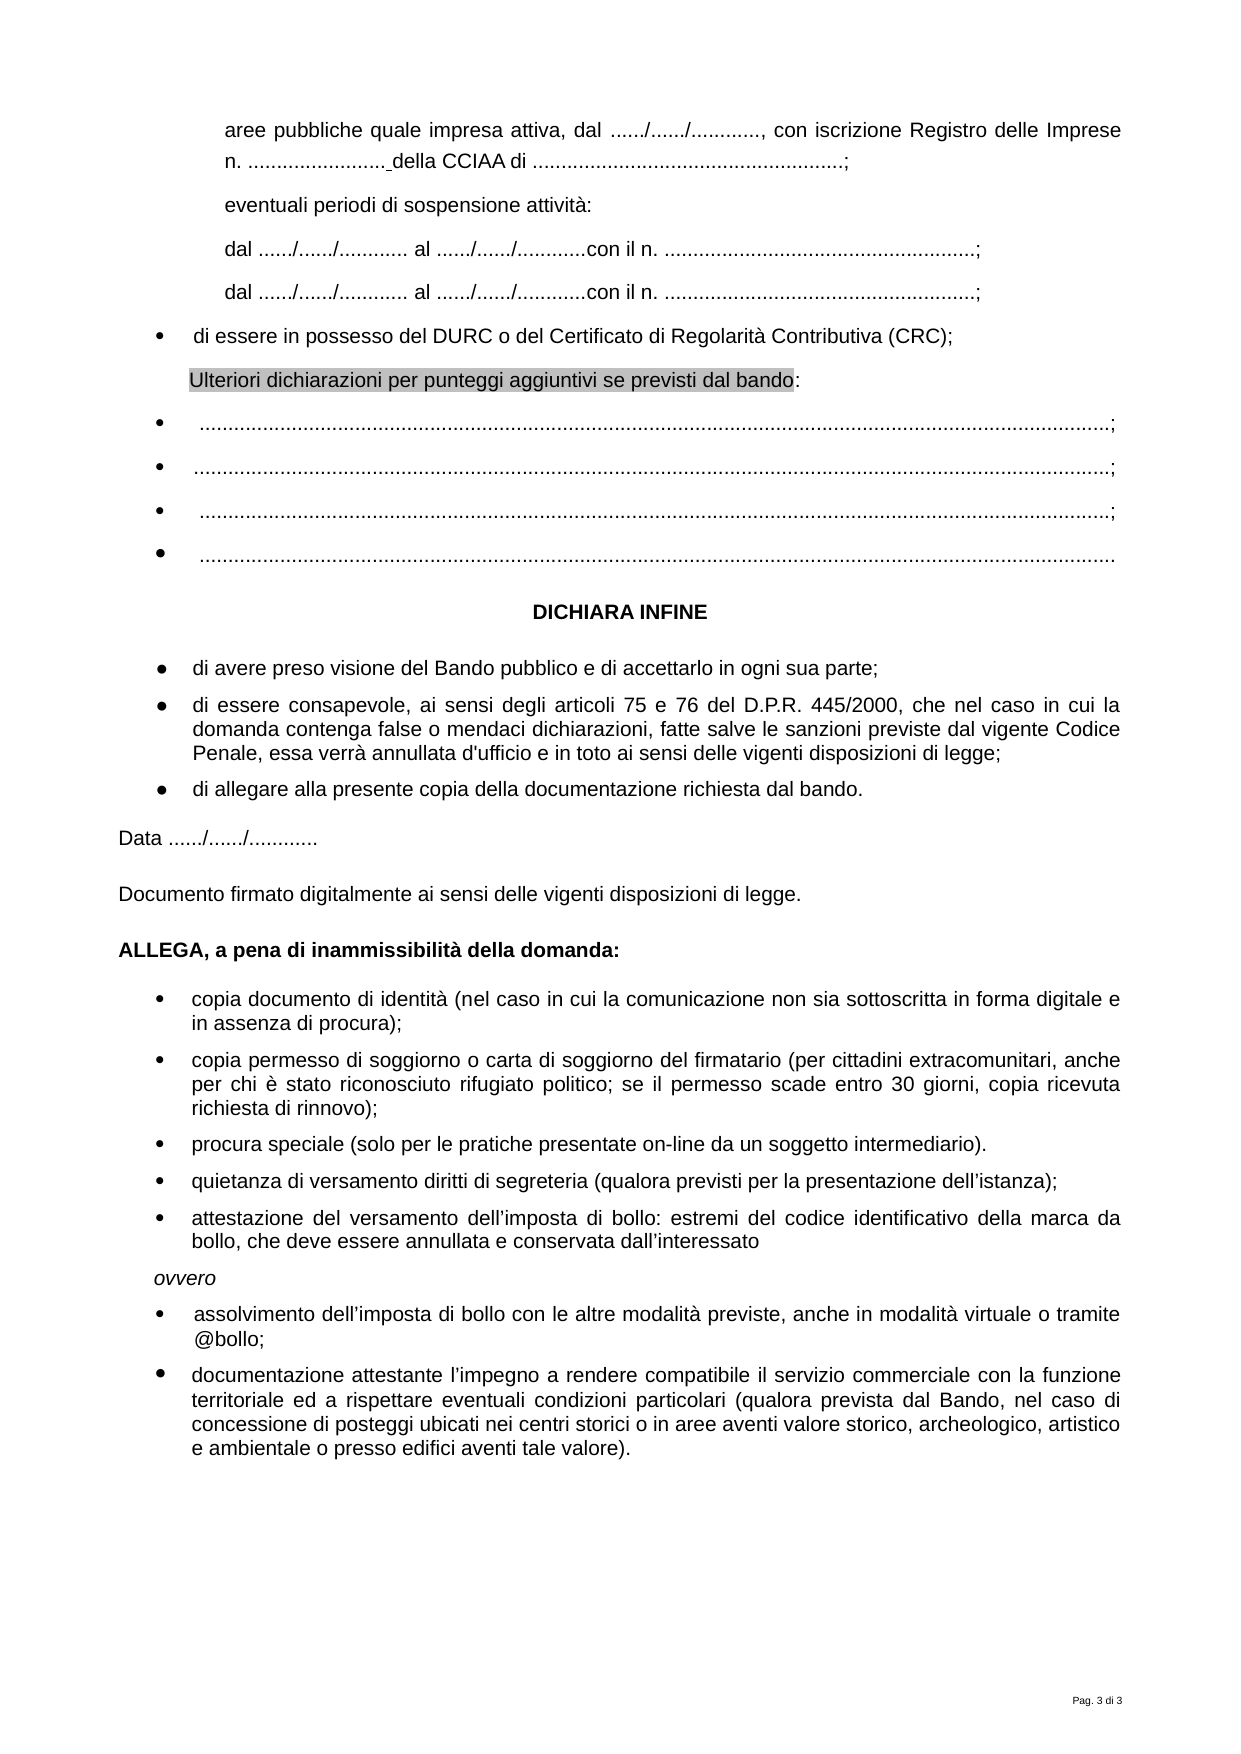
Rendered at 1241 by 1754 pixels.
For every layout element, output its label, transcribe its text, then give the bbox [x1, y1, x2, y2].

list ...............................................................................................................................................................; [156, 455, 1122, 479]
list di essere in possesso del DURC o del Certificato di Regolarità Contributiva (CRC); [156, 324, 1122, 348]
text Documento firmato digitalmente ai sensi delle vigenti disposizioni di legge. [118, 882, 1122, 906]
list copia permesso di soggiorno o carta di soggiorno del firmatario (per cittadini extracomunitari, anche per chi è stato riconosciuto rifugiato politico; se il permesso scade entro 30 giorni, copia ricevuta richiesta di rinnovo); [156, 1048, 1122, 1120]
text Ulteriori dichiarazioni per punteggi aggiuntivi se previsti dal bando: [189, 368, 1122, 392]
list di avere preso visione del Bando pubblico e di accettarlo in ogni sua parte; [155, 656, 1122, 680]
list di essere consapevole, ai sensi degli articoli 75 e 76 del D.P.R. 445/2000, che nel caso in cui la domanda contenga false o mendaci dichiarazioni, fatte salve le sanzioni previste dal vigente Codice Penale, essa verrà annullata d'ufficio e in toto ai sensi delle vigenti disposizioni di legge; [155, 693, 1122, 764]
text eventuali periodi di sospensione attività: [224, 193, 1122, 217]
list documentazione attestante l’impegno a rendere compatibile il servizio commerciale con la funzione territoriale ed a rispettare eventuali condizioni particolari (qualora prevista dal Bando, nel caso di concessione di posteggi ubicati nei centri storici o in aree aventi valore storico, archeologico, artistico e ambientale o presso edifici aventi tale valore). [156, 1363, 1122, 1460]
list ..............................................................................................................................................................; [156, 499, 1122, 523]
text dal ....../....../............ al ....../....../............con il n. ......................................................; [224, 280, 1122, 304]
list ..............................................................................................................................................................; [156, 411, 1122, 435]
list procura speciale (solo per le pratiche presentate on-line da un soggetto intermediario). [156, 1132, 1122, 1156]
text ALLEGA, a pena di inammissibilità della domanda: [118, 938, 1122, 962]
list attestazione del versamento dell’imposta di bollo: estremi del codice identificativo della marca da bollo, che deve essere annullata e conservata dall’interessato [156, 1205, 1122, 1253]
text Data ....../....../............ [118, 826, 1122, 850]
text dal ....../....../............ al ....../....../............con il n. ......................................................; [224, 237, 1122, 261]
list quietanza di versamento diritti di segreteria (qualora previsti per la presentazione dell’istanza); [156, 1169, 1122, 1193]
list di allegare alla presente copia della documentazione richiesta dal bando. [155, 777, 1122, 801]
text ovvero [118, 1266, 1122, 1290]
text aree pubbliche quale impresa attiva, dal ....../....../............, con iscrizione Registro delle Imprese n. ........................ della CCIAA di ......................................................; [224, 118, 1122, 173]
list ............................................................................................................................................................... [156, 542, 1122, 567]
list assolvimento dell’imposta di bollo con le altre modalità previste, anche in modalità virtuale o tramite @bollo; [156, 1302, 1122, 1350]
text DICHIARA INFINE [118, 600, 1122, 624]
list copia documento di identità (nel caso in cui la comunicazione non sia sottoscritta in forma digitale e in assenza di procura); [156, 987, 1122, 1035]
